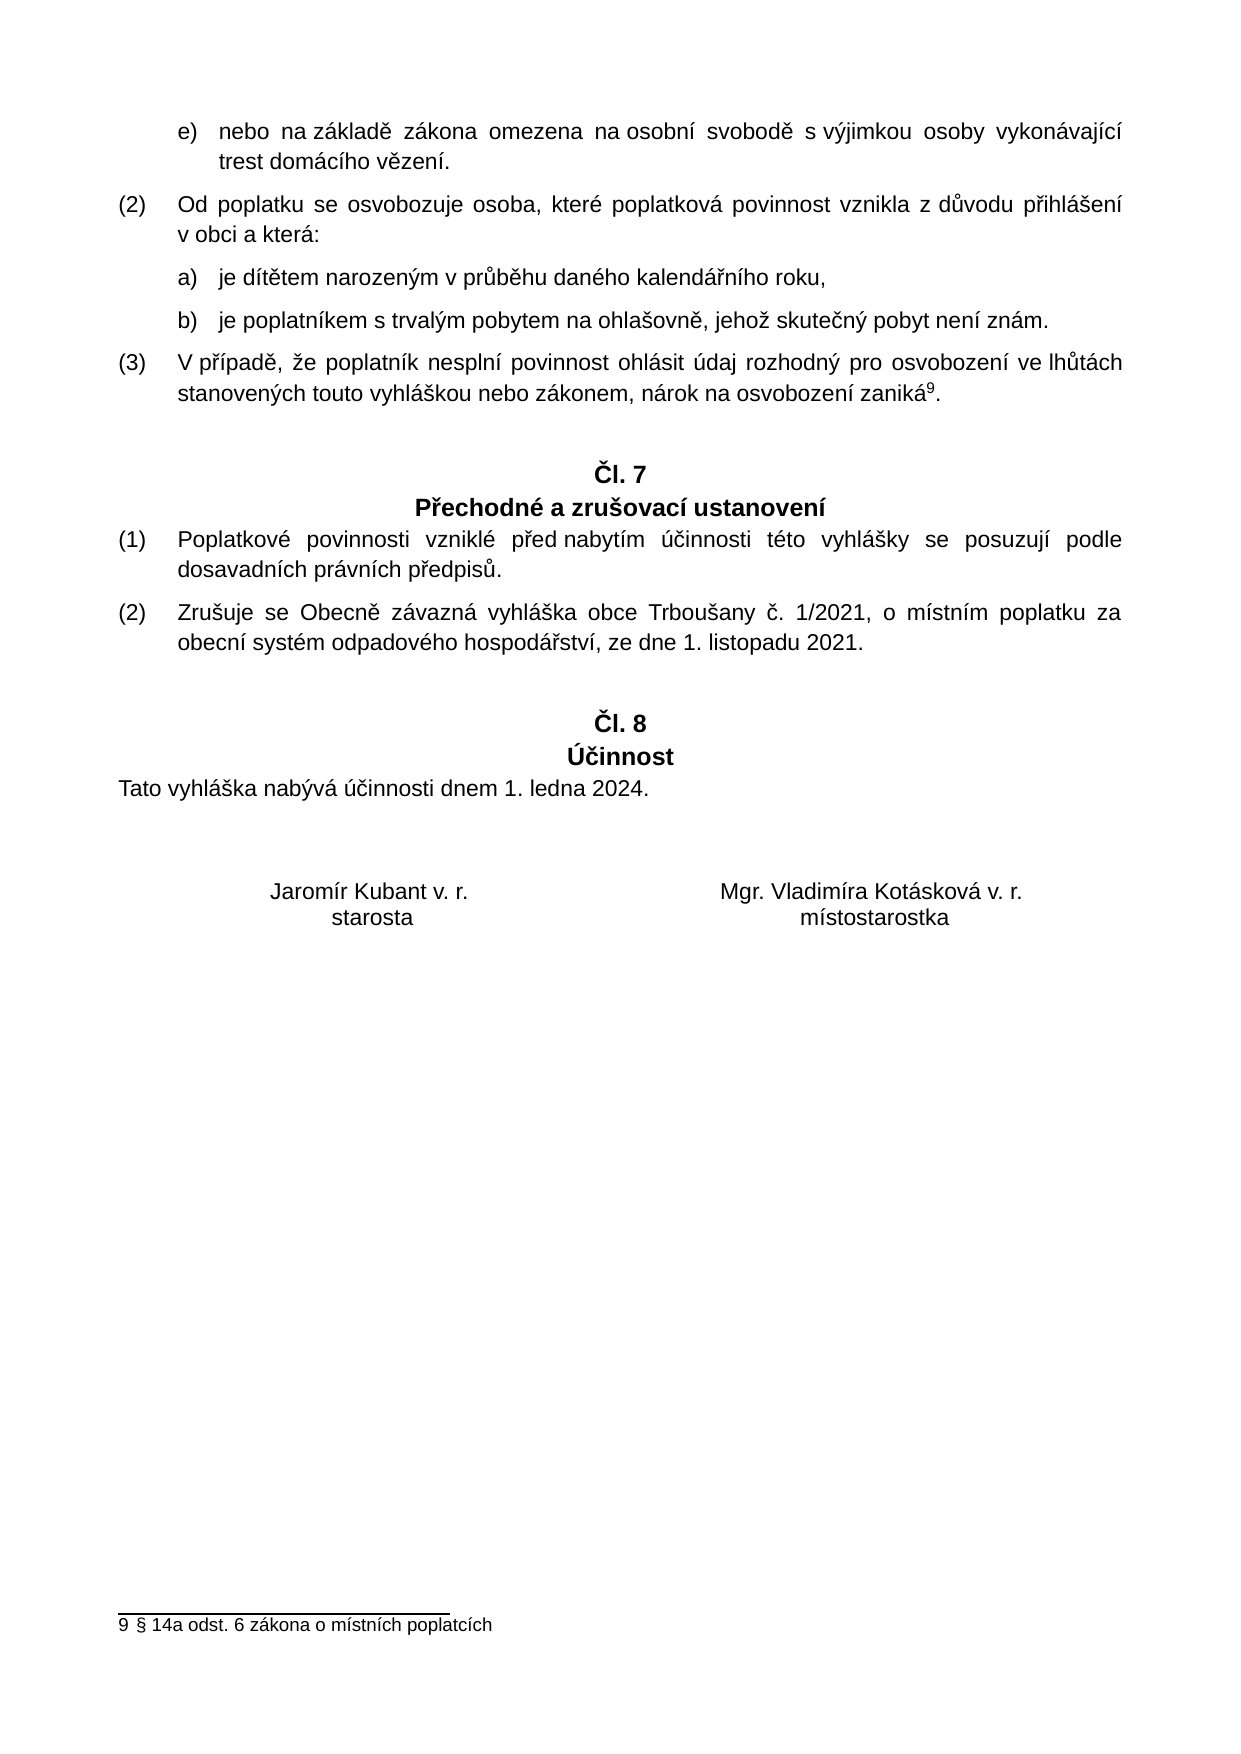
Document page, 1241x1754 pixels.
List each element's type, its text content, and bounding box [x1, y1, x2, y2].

list Od poplatku se osvobozuje osoba, které poplatková povinnost vznikla z důvodu přihlášení v obci a která: [118, 191, 1122, 248]
list § 14a odst. 6 zákona o místních poplatcích [118, 1614, 1122, 1635]
list V případě, že poplatník nesplní povinnost ohlásit údaj rozhodný pro osvobození ve lhůtách stanovených touto vyhláškou nebo zákonem, nárok na osvobození zaniká. [118, 349, 1122, 406]
list je poplatníkem s trvalým pobytem na ohlašovně, jehož skutečný pobyt není znám. [177, 307, 1122, 333]
list je dítětem narozeným v průběhu daného kalendářního roku, [177, 264, 1122, 290]
table_header Mgr. Vladimíra Kotásková v. r. místostarostka [620, 818, 1122, 936]
table_header Jaromír Kubant v. r. starosta [118, 818, 620, 936]
subtitle Čl. 8 Účinnost [118, 709, 1122, 771]
table_cell [620, 936, 1122, 1054]
subtitle Čl. 7 Přechodné a zrušovací ustanovení [118, 460, 1122, 522]
list Poplatkové povinnosti vzniklé před nabytím účinnosti této vyhlášky se posuzují podle dosavadních právních předpisů. [118, 526, 1122, 582]
table_cell [118, 936, 620, 1054]
list Zrušuje se Obecně závazná vyhláška obce Trboušany č. 1/2021, o místním poplatku za obecní systém odpadového hospodářství, ze dne 1. listopadu 2021. [118, 599, 1122, 655]
list nebo na základě zákona omezena na osobní svobodě s výjimkou osoby vykonávající trest domácího vězení. [177, 118, 1122, 175]
text Tato vyhláška nabývá účinnosti dnem 1. ledna 2024. [118, 775, 1122, 802]
